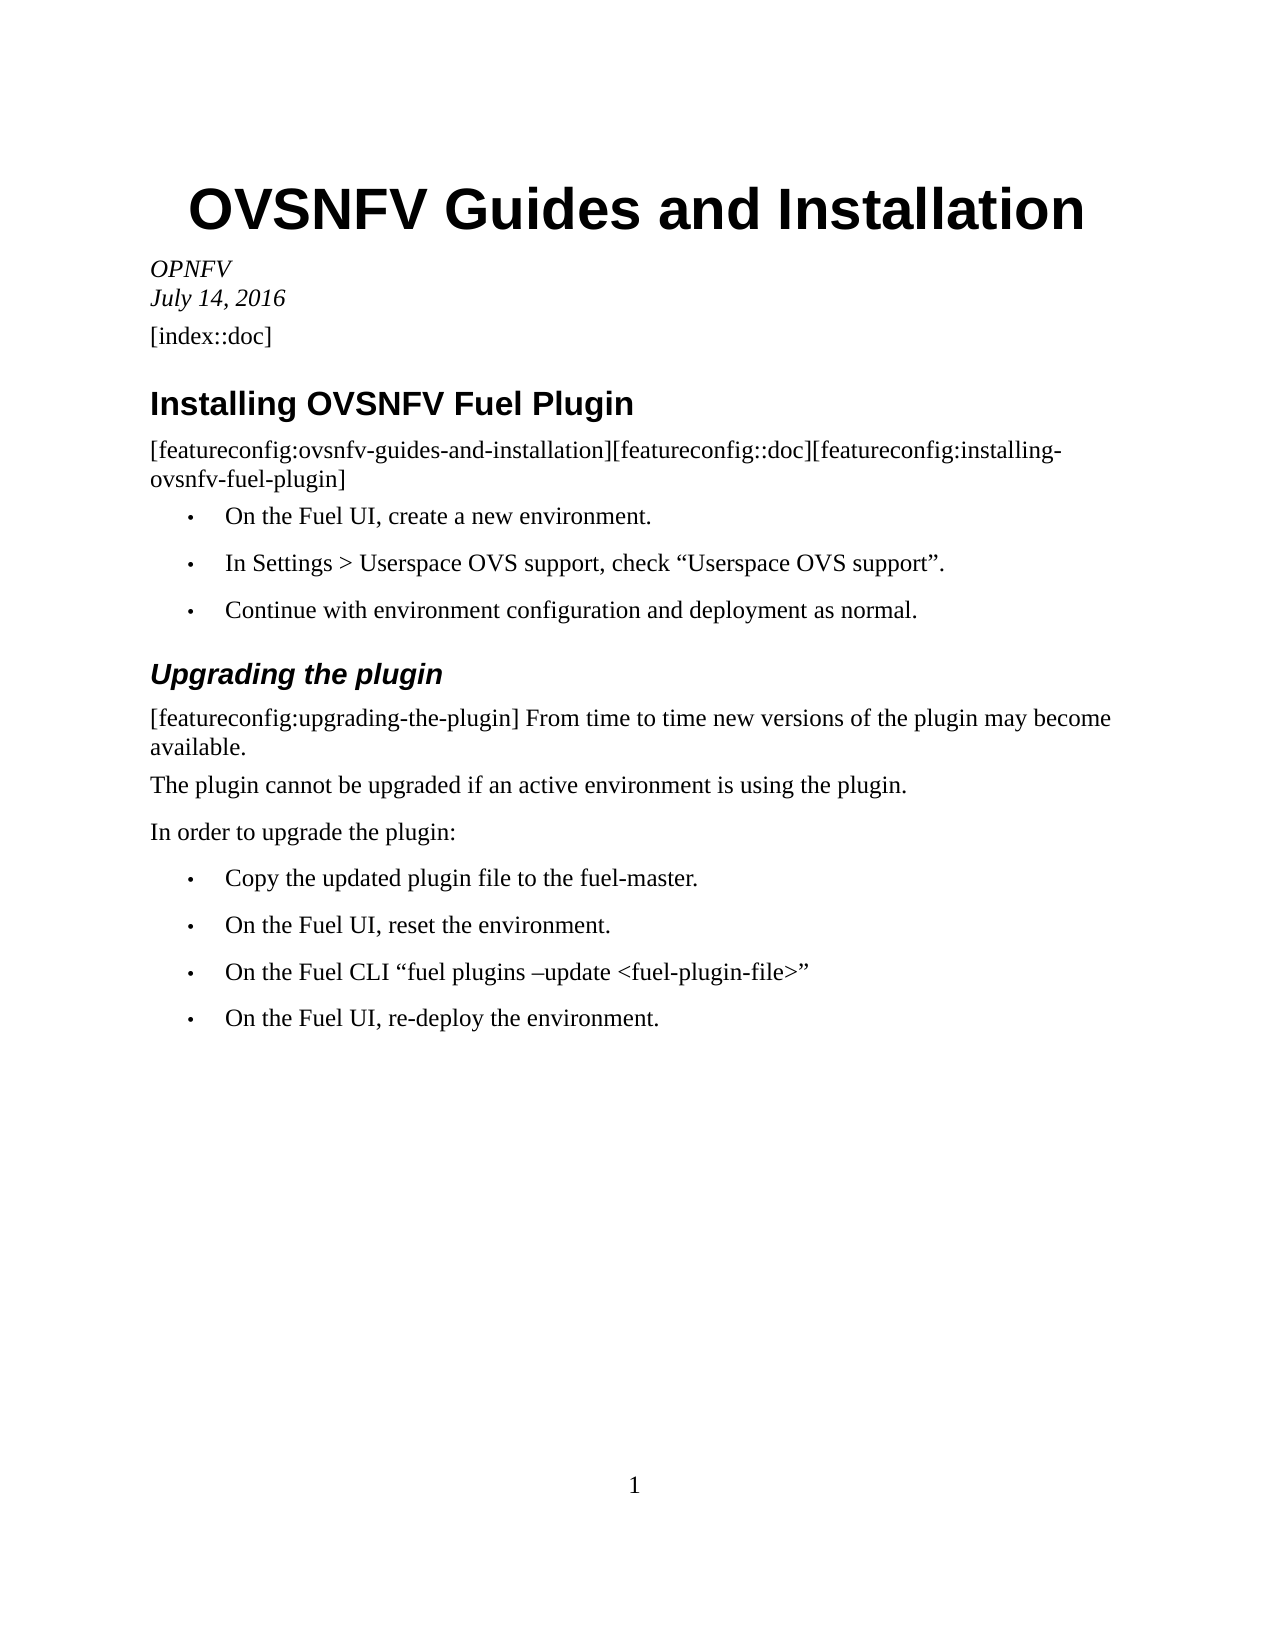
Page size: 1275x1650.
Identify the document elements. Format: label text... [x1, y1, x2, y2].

text [featureconfig:ovsnfv-guides-and-installation][featureconfig::doc][featureconfig:installing-ovsnfv-fuel-plugin] [150, 435, 1125, 492]
list Copy the updated plugin file to the fuel-master. [187, 863, 1125, 892]
text [index::doc] [150, 321, 1125, 350]
list On the Fuel CLI “fuel plugins –update <fuel-plugin-file>” [187, 957, 1125, 985]
list On the Fuel UI, re-deploy the environment. [187, 1003, 1125, 1032]
text [featureconfig:upgrading-the-plugin] From time to time new versions of the plugin may become available. [150, 703, 1125, 761]
text July 14, 2016 [150, 283, 1125, 312]
subtitle Upgrading the plugin [150, 657, 1125, 691]
text In order to upgrade the plugin: [150, 817, 1125, 845]
text OPNFV [150, 254, 1125, 283]
list Continue with environment configuration and deployment as normal. [187, 595, 1125, 623]
text The plugin cannot be upgraded if an active environment is using the plugin. [150, 770, 1125, 799]
title OVSNFV Guides and Installation [150, 175, 1125, 242]
list On the Fuel UI, reset the environment. [187, 910, 1125, 939]
subtitle Installing OVSNFV Fuel Plugin [150, 384, 1125, 422]
list In Settings > Userspace OVS support, check “Userspace OVS support”. [187, 548, 1125, 577]
list On the Fuel UI, create a new environment. [187, 501, 1125, 530]
